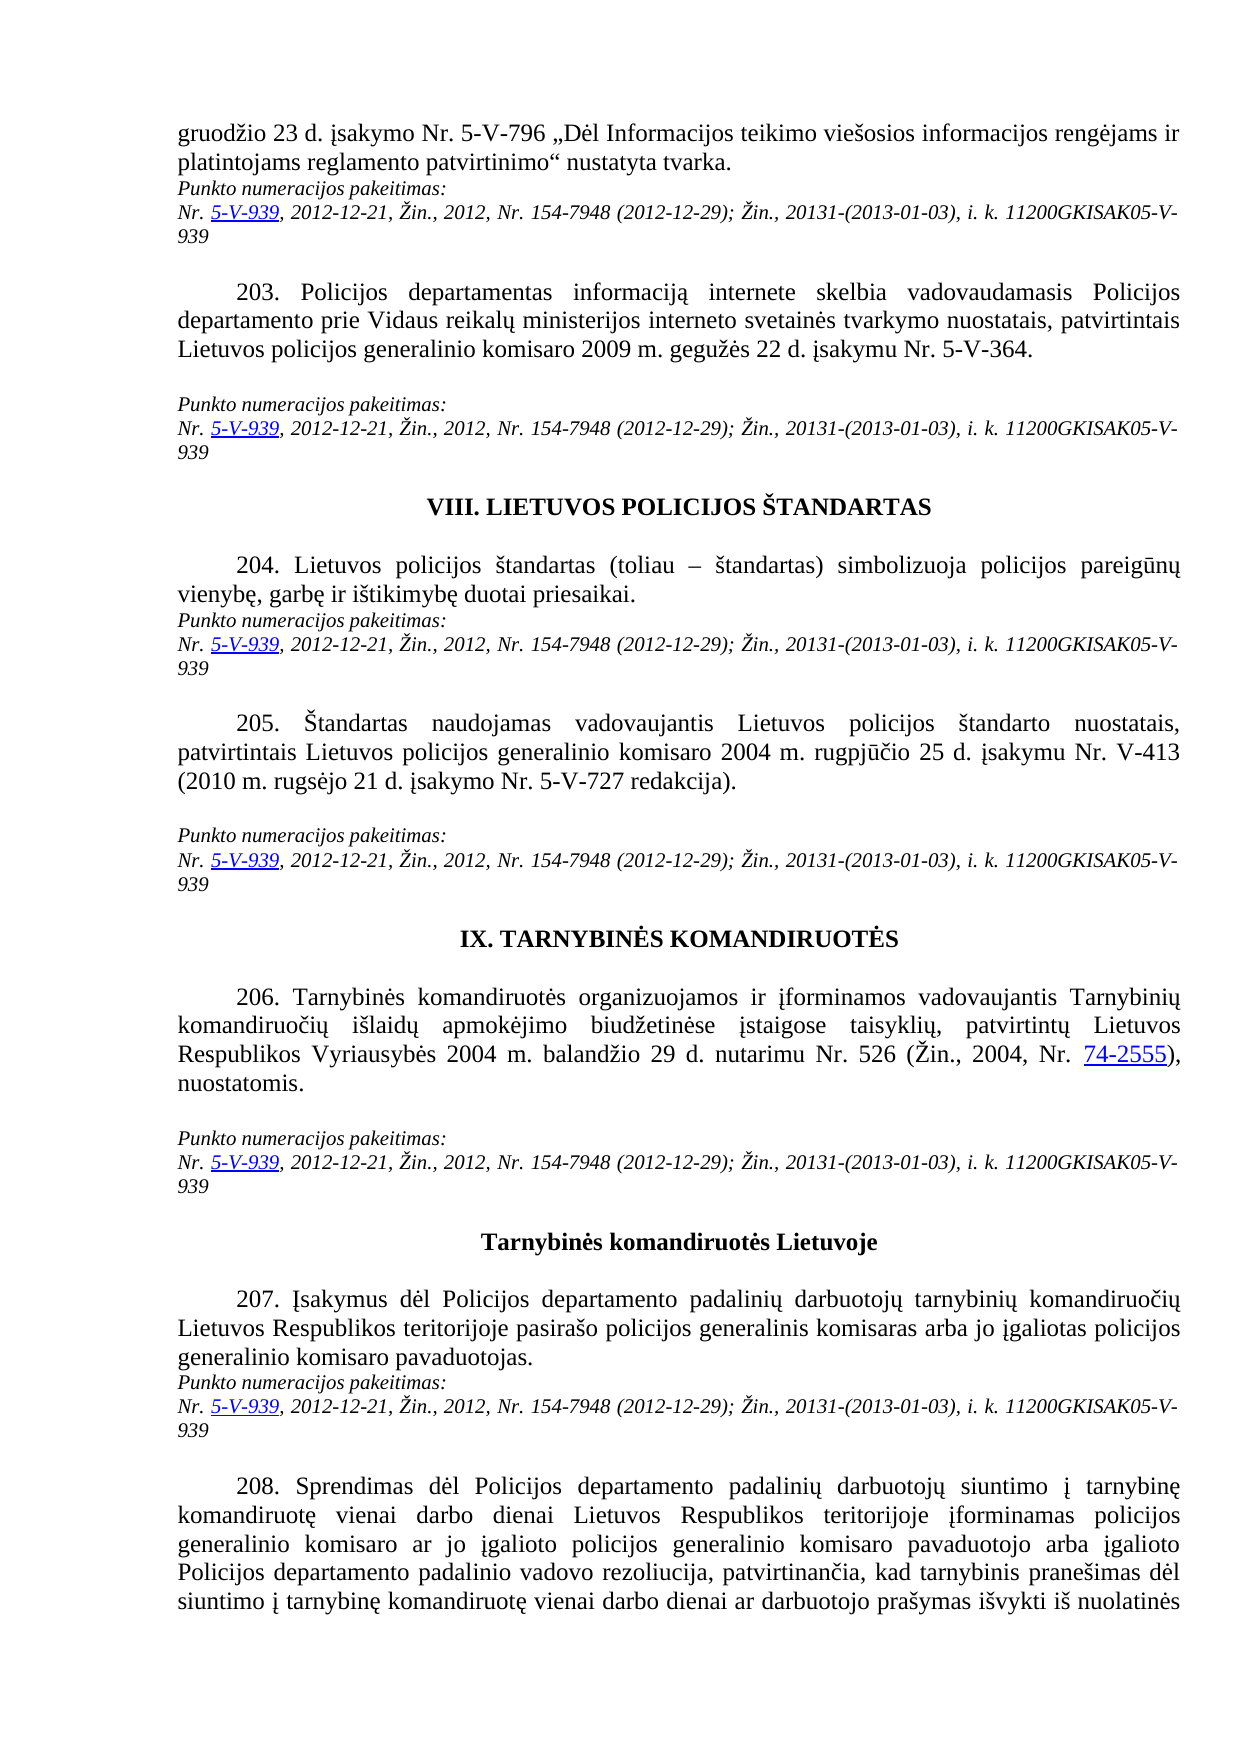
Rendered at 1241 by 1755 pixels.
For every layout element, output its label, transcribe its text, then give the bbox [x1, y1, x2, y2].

text Nr. 5-V-939, 2012-12-21, Žin., 2012, Nr. 154-7948 (2012-12-29); Žin., 20131-(2013-01-03), i. k. 11200GKISAK05-V-939 [177, 416, 1181, 464]
text Punkto numeracijos pakeitimas: [177, 1370, 1181, 1394]
text Nr. 5-V-939, 2012-12-21, Žin., 2012, Nr. 154-7948 (2012-12-29); Žin., 20131-(2013-01-03), i. k. 11200GKISAK05-V-939 [177, 200, 1181, 248]
text Punkto numeracijos pakeitimas: [177, 823, 1181, 847]
text Punkto numeracijos pakeitimas: [177, 176, 1181, 200]
text Nr. 5-V-939, 2012-12-21, Žin., 2012, Nr. 154-7948 (2012-12-29); Žin., 20131-(2013-01-03), i. k. 11200GKISAK05-V-939 [177, 1150, 1181, 1198]
text Nr. 5-V-939, 2012-12-21, Žin., 2012, Nr. 154-7948 (2012-12-29); Žin., 20131-(2013-01-03), i. k. 11200GKISAK05-V-939 [177, 1394, 1181, 1442]
text Tarnybinės komandiruotės Lietuvoje [177, 1227, 1181, 1255]
text 206. Tarnybinės komandiruotės organizuojamos ir įforminamos vadovaujantis Tarnybinių komandiruočių išlaidų apmokėjimo biudžetinėse įstaigose taisyklių, patvirtintų Lietuvos Respublikos Vyriausybės 2004 m. balandžio 29 d. nutarimu Nr. 526 (Žin., 2004, Nr. 74-2555), nuostatomis. [177, 982, 1181, 1097]
text Nr. 5-V-939, 2012-12-21, Žin., 2012, Nr. 154-7948 (2012-12-29); Žin., 20131-(2013-01-03), i. k. 11200GKISAK05-V-939 [177, 847, 1181, 896]
text 203. Policijos departamentas informaciją internete skelbia vadovaudamasis Policijos departamento prie Vidaus reikalų ministerijos interneto svetainės tvarkymo nuostatais, patvirtintais Lietuvos policijos generalinio komisaro 2009 m. gegužės 22 d. įsakymu Nr. 5-V-364. [177, 277, 1181, 363]
text IX. TARNYBINĖS KOMANDIRUOTĖS [177, 924, 1181, 953]
text 205. Štandartas naudojamas vadovaujantis Lietuvos policijos štandarto nuostatais, patvirtintais Lietuvos policijos generalinio komisaro 2004 m. rugpjūčio 25 d. įsakymu Nr. V-413 (2010 m. rugsėjo 21 d. įsakymo Nr. 5-V-727 redakcija). [177, 708, 1181, 795]
text Punkto numeracijos pakeitimas: [177, 607, 1181, 632]
text gruodžio 23 d. įsakymo Nr. 5-V-796 „Dėl Informacijos teikimo viešosios informacijos rengėjams ir platintojams reglamento patvirtinimo“ nustatyta tvarka. [177, 118, 1181, 176]
text Punkto numeracijos pakeitimas: [177, 1126, 1181, 1150]
text 208. Sprendimas dėl Policijos departamento padalinių darbuotojų siuntimo į tarnybinę komandiruotę vienai darbo dienai Lietuvos Respublikos teritorijoje įforminamas policijos generalinio komisaro ar jo įgalioto policijos generalinio komisaro pavaduotojo arba įgalioto Policijos departamento padalinio vadovo rezoliucija, patvirtinančia, kad tarnybinis pranešimas dėl siuntimo į tarnybinę komandiruotę vienai darbo dienai ar darbuotojo prašymas išvykti iš nuolatinės [177, 1471, 1181, 1615]
text VIII. LIETUVOS POLICIJOS ŠTANDARTAS [177, 492, 1181, 521]
text Nr. 5-V-939, 2012-12-21, Žin., 2012, Nr. 154-7948 (2012-12-29); Žin., 20131-(2013-01-03), i. k. 11200GKISAK05-V-939 [177, 632, 1181, 680]
text Punkto numeracijos pakeitimas: [177, 392, 1181, 416]
text 207. Įsakymus dėl Policijos departamento padalinių darbuotojų tarnybinių komandiruočių Lietuvos Respublikos teritorijoje pasirašo policijos generalinis komisaras arba jo įgaliotas policijos generalinio komisaro pavaduotojas. [177, 1284, 1181, 1370]
text 204. Lietuvos policijos štandartas (toliau – štandartas) simbolizuoja policijos pareigūnų vienybę, garbę ir ištikimybę duotai priesaikai. [177, 550, 1181, 607]
